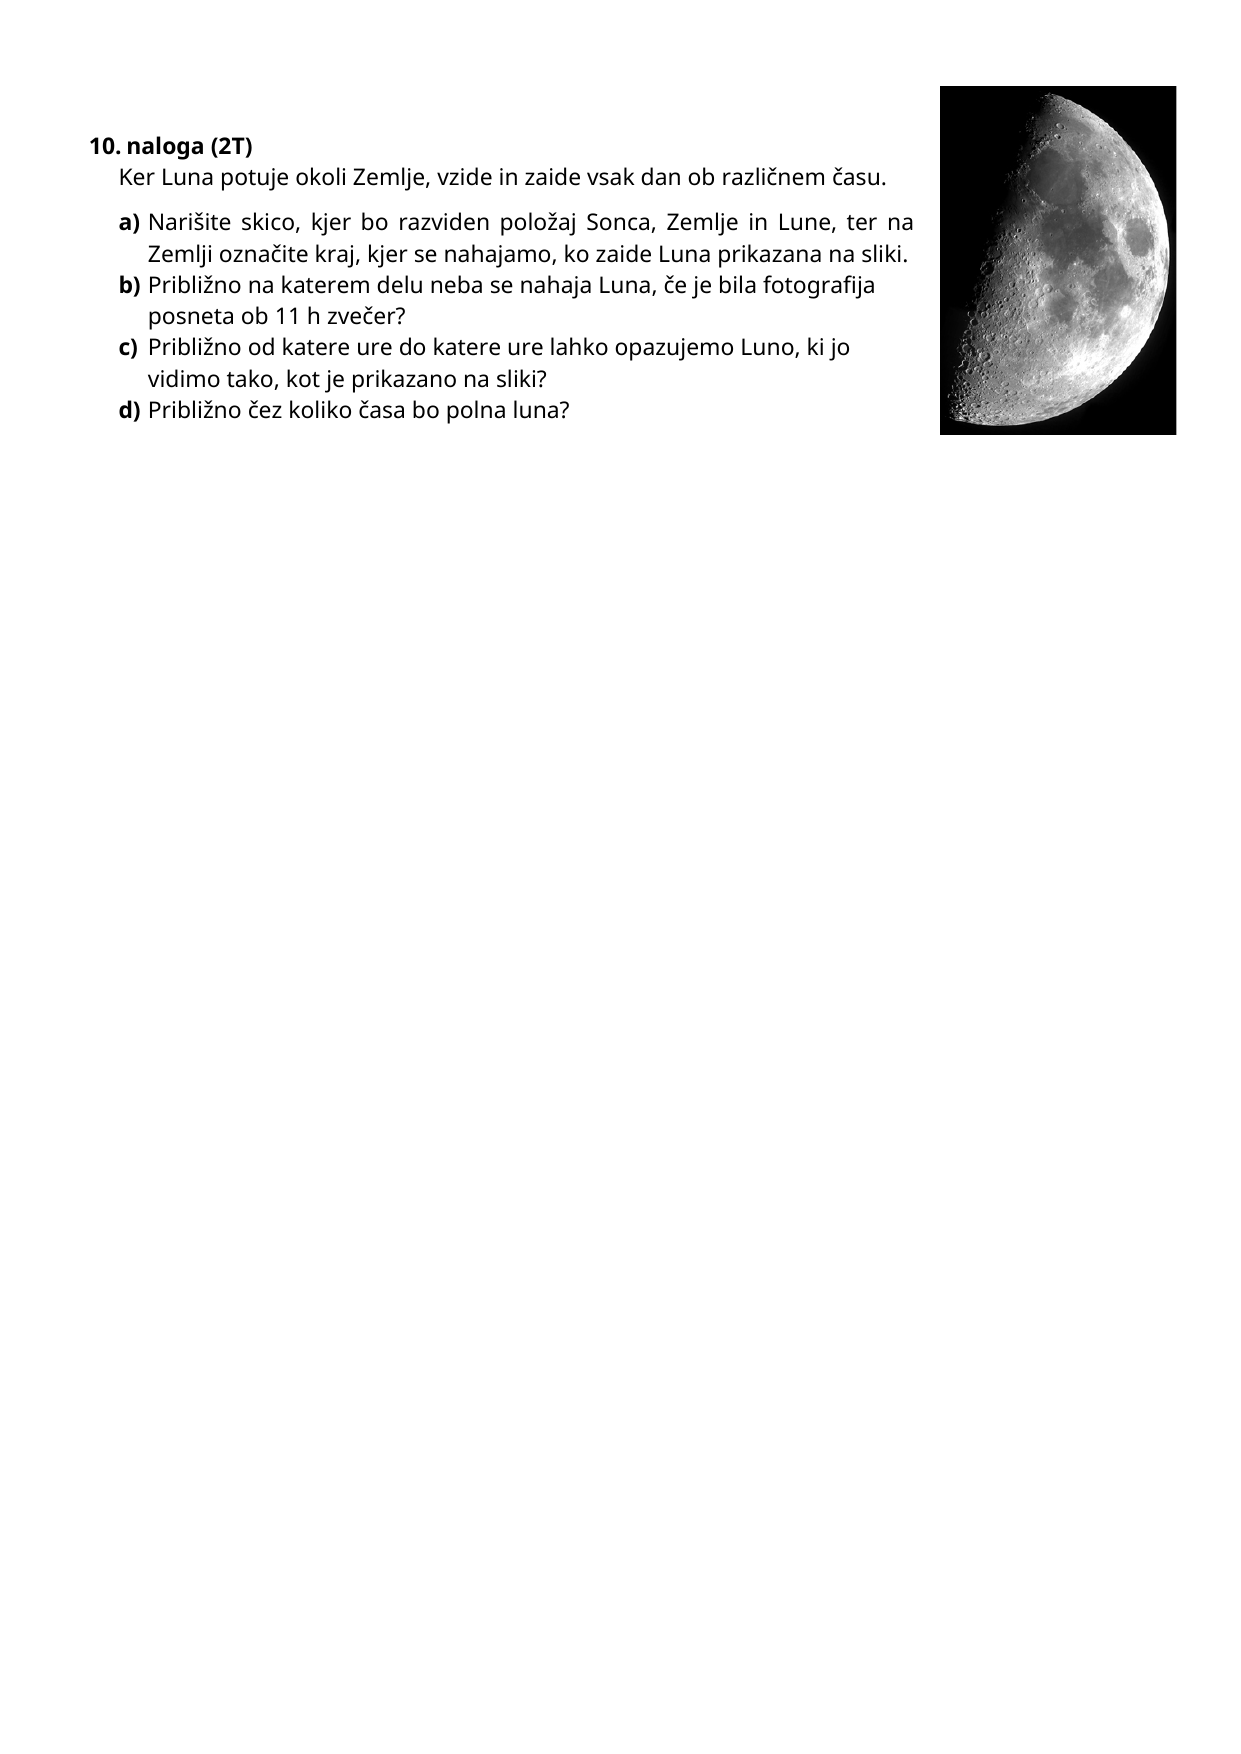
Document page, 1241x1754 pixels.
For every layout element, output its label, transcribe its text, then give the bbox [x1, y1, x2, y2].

text d) Približno čez koliko časa bo polna luna? [118, 394, 916, 425]
text c) Približno od katere ure do katere ure lahko opazujemo Luno, ki jo vidimo tako, kot je prikazano na sliki? [118, 331, 916, 394]
list naloga (2T) [89, 130, 940, 161]
picture [940, 86, 1177, 435]
text b) Približno na katerem delu neba se nahaja Luna, če je bila fotografija posneta ob 11 h zvečer? [118, 269, 916, 331]
text Ker Luna potuje okoli Zemlje, vzide in zaide vsak dan ob različnem času. [118, 161, 916, 192]
text a) Narišite skico, kjer bo razviden položaj Sonca, Zemlje in Lune, ter na Zemlji označite kraj, kjer se nahajamo, ko zaide Luna prikazana na sliki. [118, 206, 916, 269]
